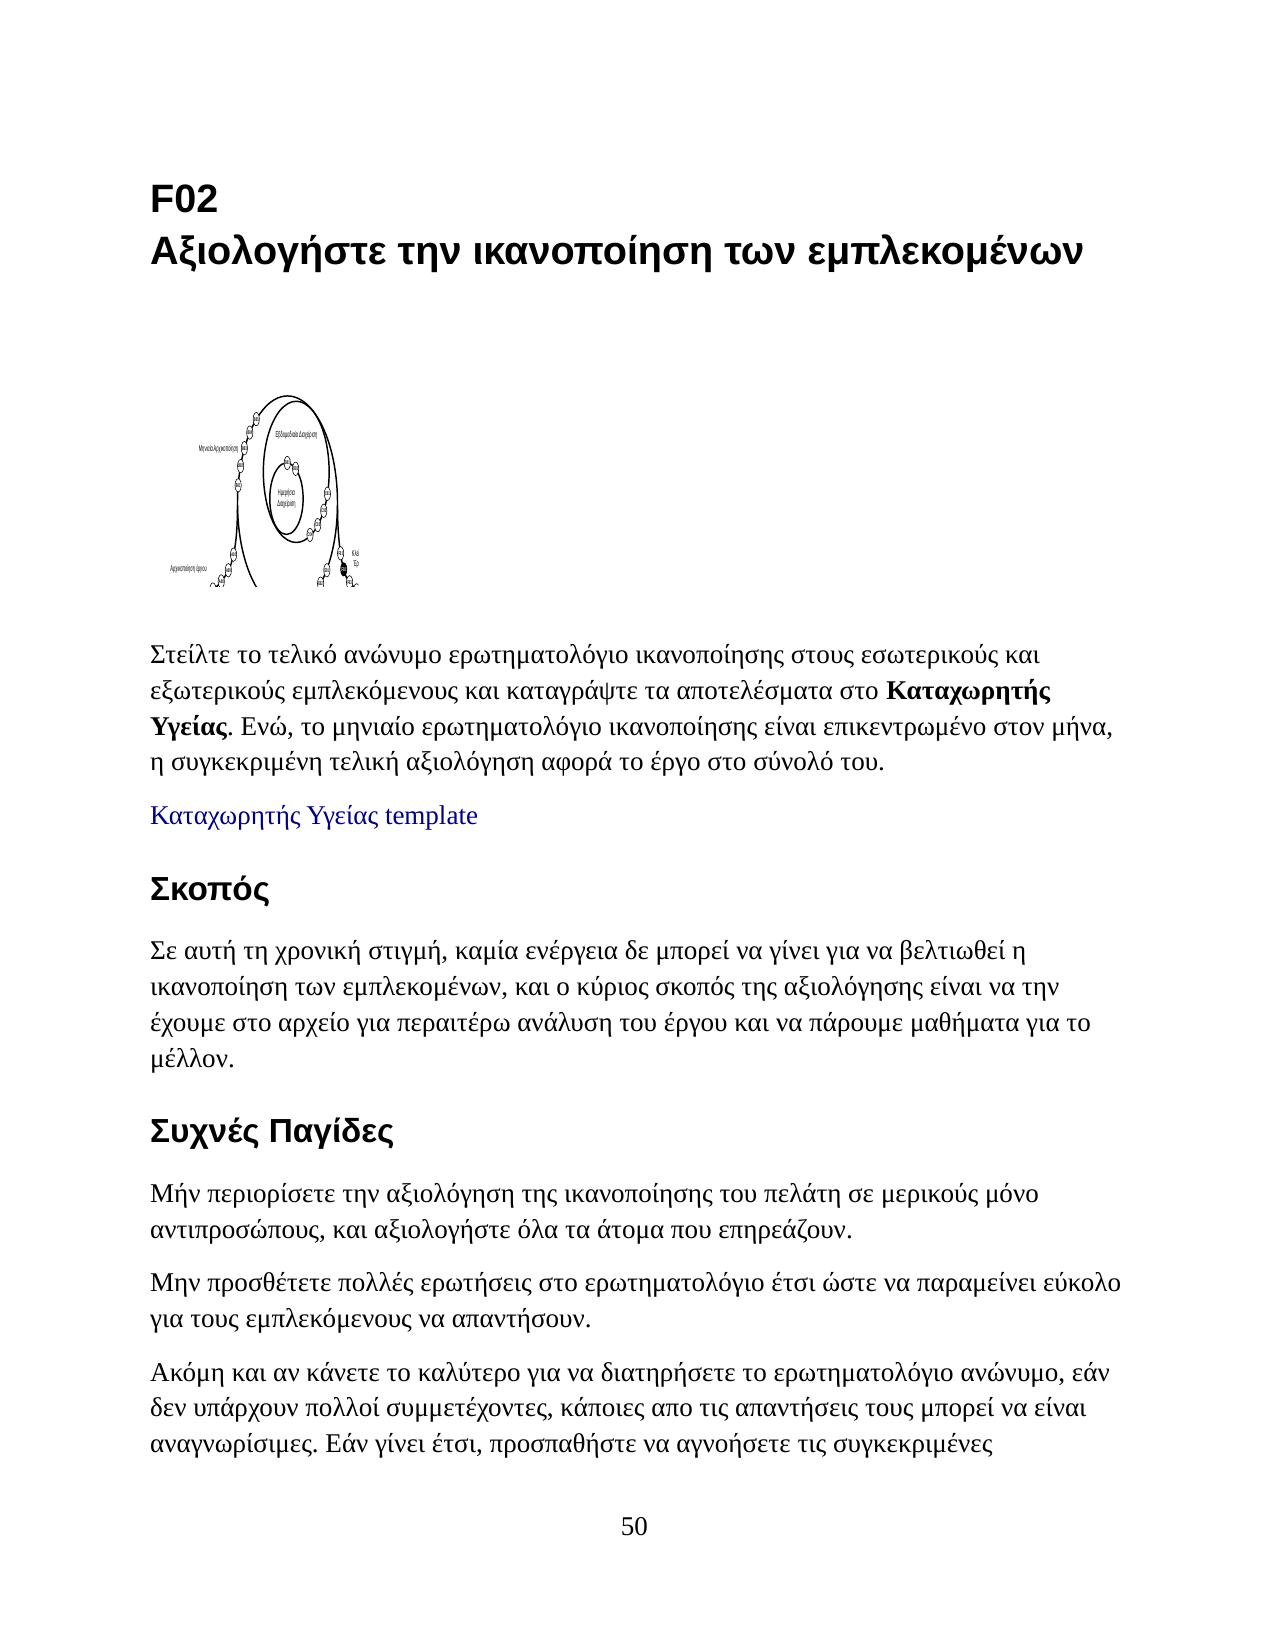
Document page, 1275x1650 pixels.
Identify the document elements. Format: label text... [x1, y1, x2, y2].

text Καταχωρητής Υγείας template [150, 799, 1125, 830]
text Ακόμη και αν κάνετε το καλύτερο για να διατηρήσετε το ερωτηματολόγιο ανώνυμο, εάν δεν υπάρχουν πολλοί συμμετέχοντες, κάποιες απο τις απαντήσεις τους μπορεί να είναι αναγνωρίσιμες. Εάν γίνει έτσι, προσπαθήστε να αγνοήσετε τις συγκεκριμένες [150, 1356, 1125, 1458]
text Μήν περιορίσετε την αξιολόγηση της ικανοποίησης του πελάτη σε μερικούς μόνο αντιπροσώπους, και αξιολογήστε όλα τα άτομα που επηρεάζουν. [150, 1177, 1125, 1244]
subtitle Σκοπός [150, 869, 1125, 907]
text Σε αυτή τη χρονική στιγμή, καμία ενέργεια δε μπορεί να γίνει για να βελτιωθεί η ικανοποίηση των εμπλεκομένων, και ο κύριος σκοπός της αξιολόγησης είναι να την έχουμε στο αρχείο για περαιτέρω ανάλυση του έργου και να πάρουμε μαθήματα για το μέλλον. [150, 934, 1125, 1073]
subtitle F02 Αξιολογήστε την ικανοποίηση των εμπλεκομένων [150, 175, 1125, 273]
text Μην προσθέτετε πολλές ερωτήσεις στο ερωτηματολόγιο έτσι ώστε να παραμείνει εύκολο για τους εμπλεκόμενους να απαντήσουν. [150, 1266, 1125, 1333]
subtitle Συχνές Παγίδες [150, 1111, 1125, 1150]
text Στείλτε το τελικό ανώνυμο ερωτηματολόγιο ικανοποίησης στους εσωτερικούς και εξωτερικούς εμπλεκόμενους και καταγράψτε τα αποτελέσματα στο Καταχωρητής Υγείας. Ενώ, το μηνιαίο ερωτηματολόγιο ικανοποίησης είναι επικεντρωμένο στον μήνα, η συγκεκριμένη τελική αξιολόγηση αφορά το έργο στο σύνολό του. [150, 638, 1125, 777]
